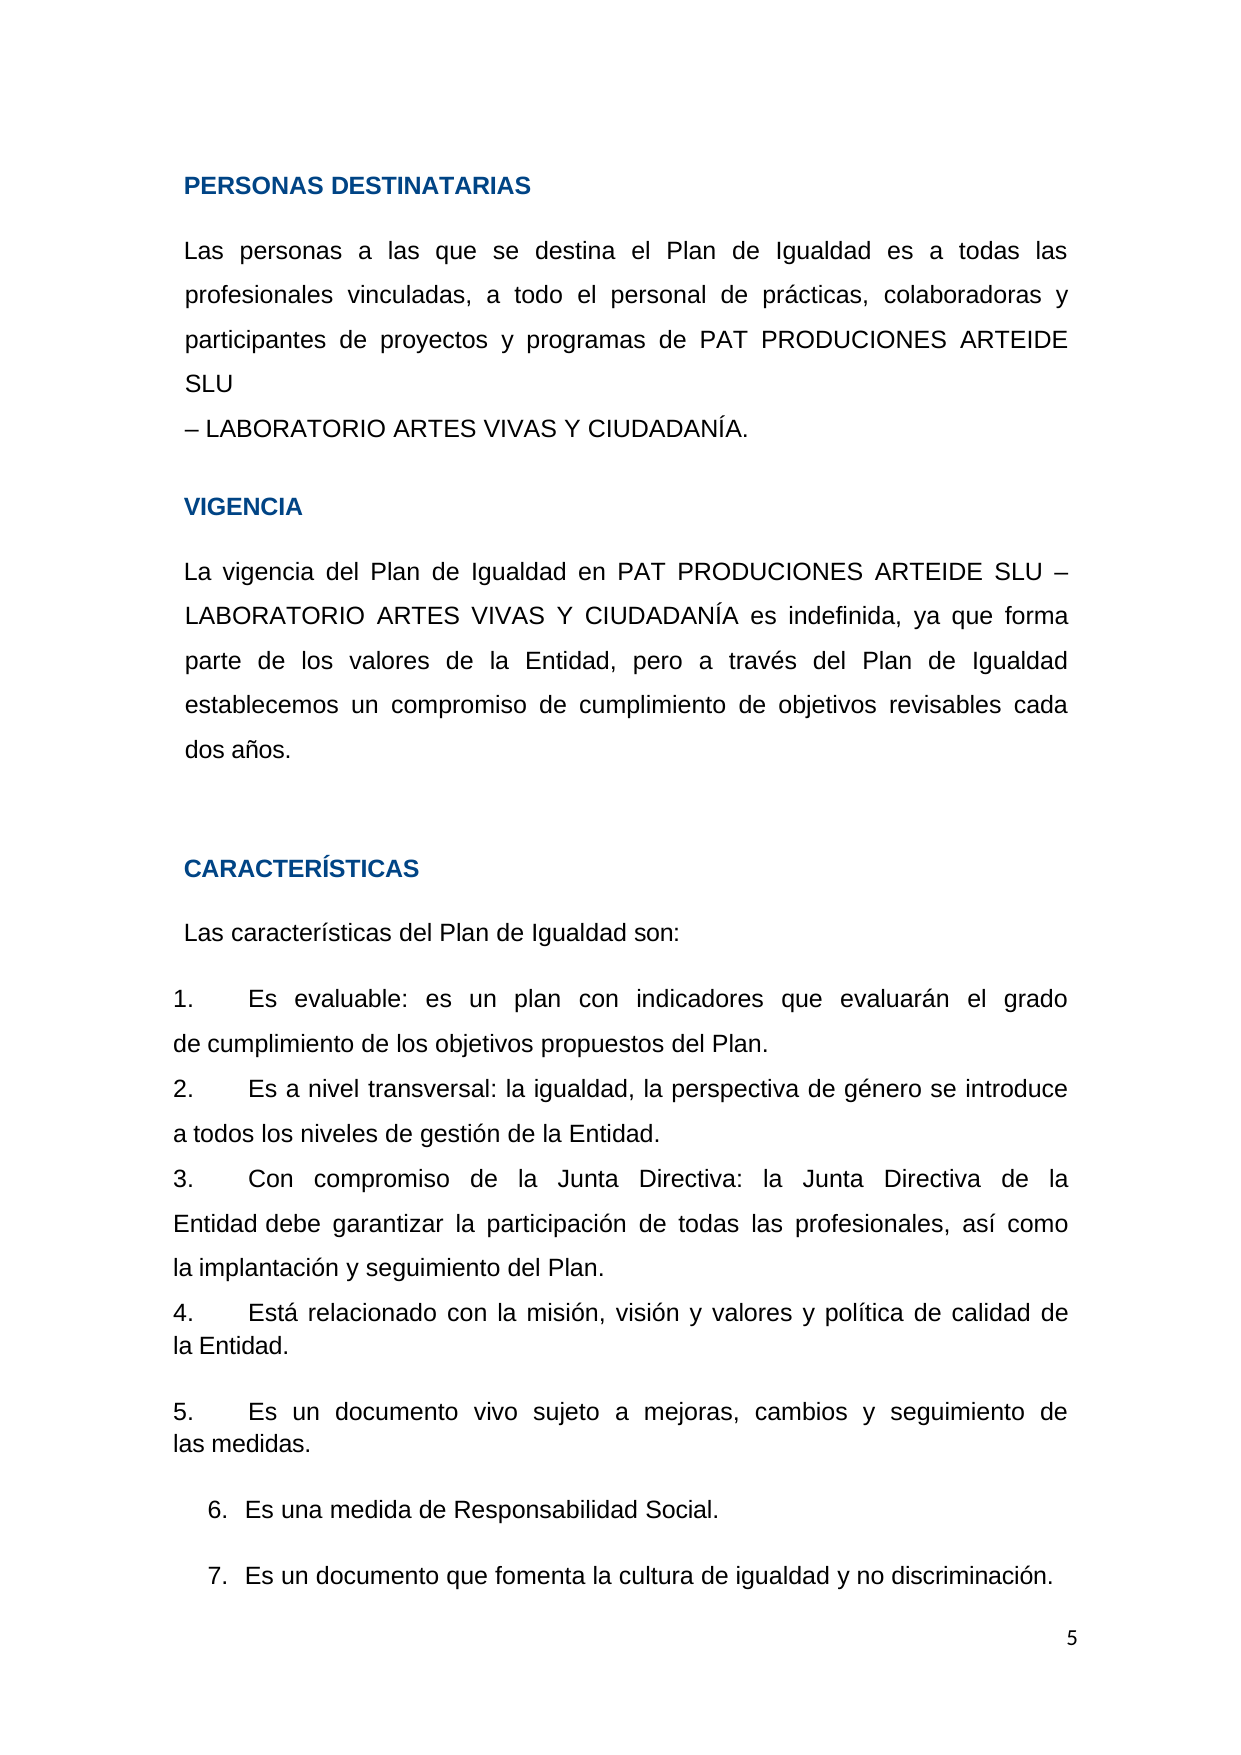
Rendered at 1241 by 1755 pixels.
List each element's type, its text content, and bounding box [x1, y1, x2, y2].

list Es un documento vivo sujeto a mejoras, cambios y seguimiento de las medidas. [173, 1397, 1068, 1458]
list Es evaluable: es un plan con indicadores que evaluarán el grado de cumplimiento de los objetivos propuestos del Plan. [173, 984, 1068, 1058]
list Está relacionado con la misión, visión y valores y política de calidad de la Entidad. [173, 1298, 1068, 1360]
text – LABORATORIO ARTES VIVAS Y CIUDADANÍA. [183, 414, 1088, 443]
subtitle VIGENCIA [183, 491, 1088, 520]
list Con compromiso de la Junta Directiva: la Junta Directiva de la Entidad debe garantizar la participación de todas las profesionales, así como la implantación y seguimiento del Plan. [173, 1164, 1068, 1282]
text Las características del Plan de Igualdad son: [183, 918, 1088, 947]
list Es un documento que fomenta la cultura de igualdad y no discriminación. [207, 1561, 1088, 1590]
text Las personas a las que se destina el Plan de Igualdad es a todas las profesionales vinculadas, a todo el personal de prácticas, colaboradoras y participantes de proyectos y programas de PAT PRODUCIONES ARTEIDE SLU [183, 236, 1068, 398]
list Es a nivel transversal: la igualdad, la perspectiva de género se introduce a todos los niveles de gestión de la Entidad. [173, 1074, 1068, 1147]
text La vigencia del Plan de Igualdad en PAT PRODUCIONES ARTEIDE SLU – LABORATORIO ARTES VIVAS Y CIUDADANÍA es indefinida, ya que forma parte de los valores de la Entidad, pero a través del Plan de Igualdad establecemos un compromiso de cumplimiento de objetivos revisables cada dos años. [183, 556, 1068, 763]
subtitle CARACTERÍSTICAS [183, 853, 1088, 882]
subtitle PERSONAS DESTINATARIAS [183, 171, 1088, 200]
list Es una medida de Responsabilidad Social. [207, 1495, 1088, 1524]
